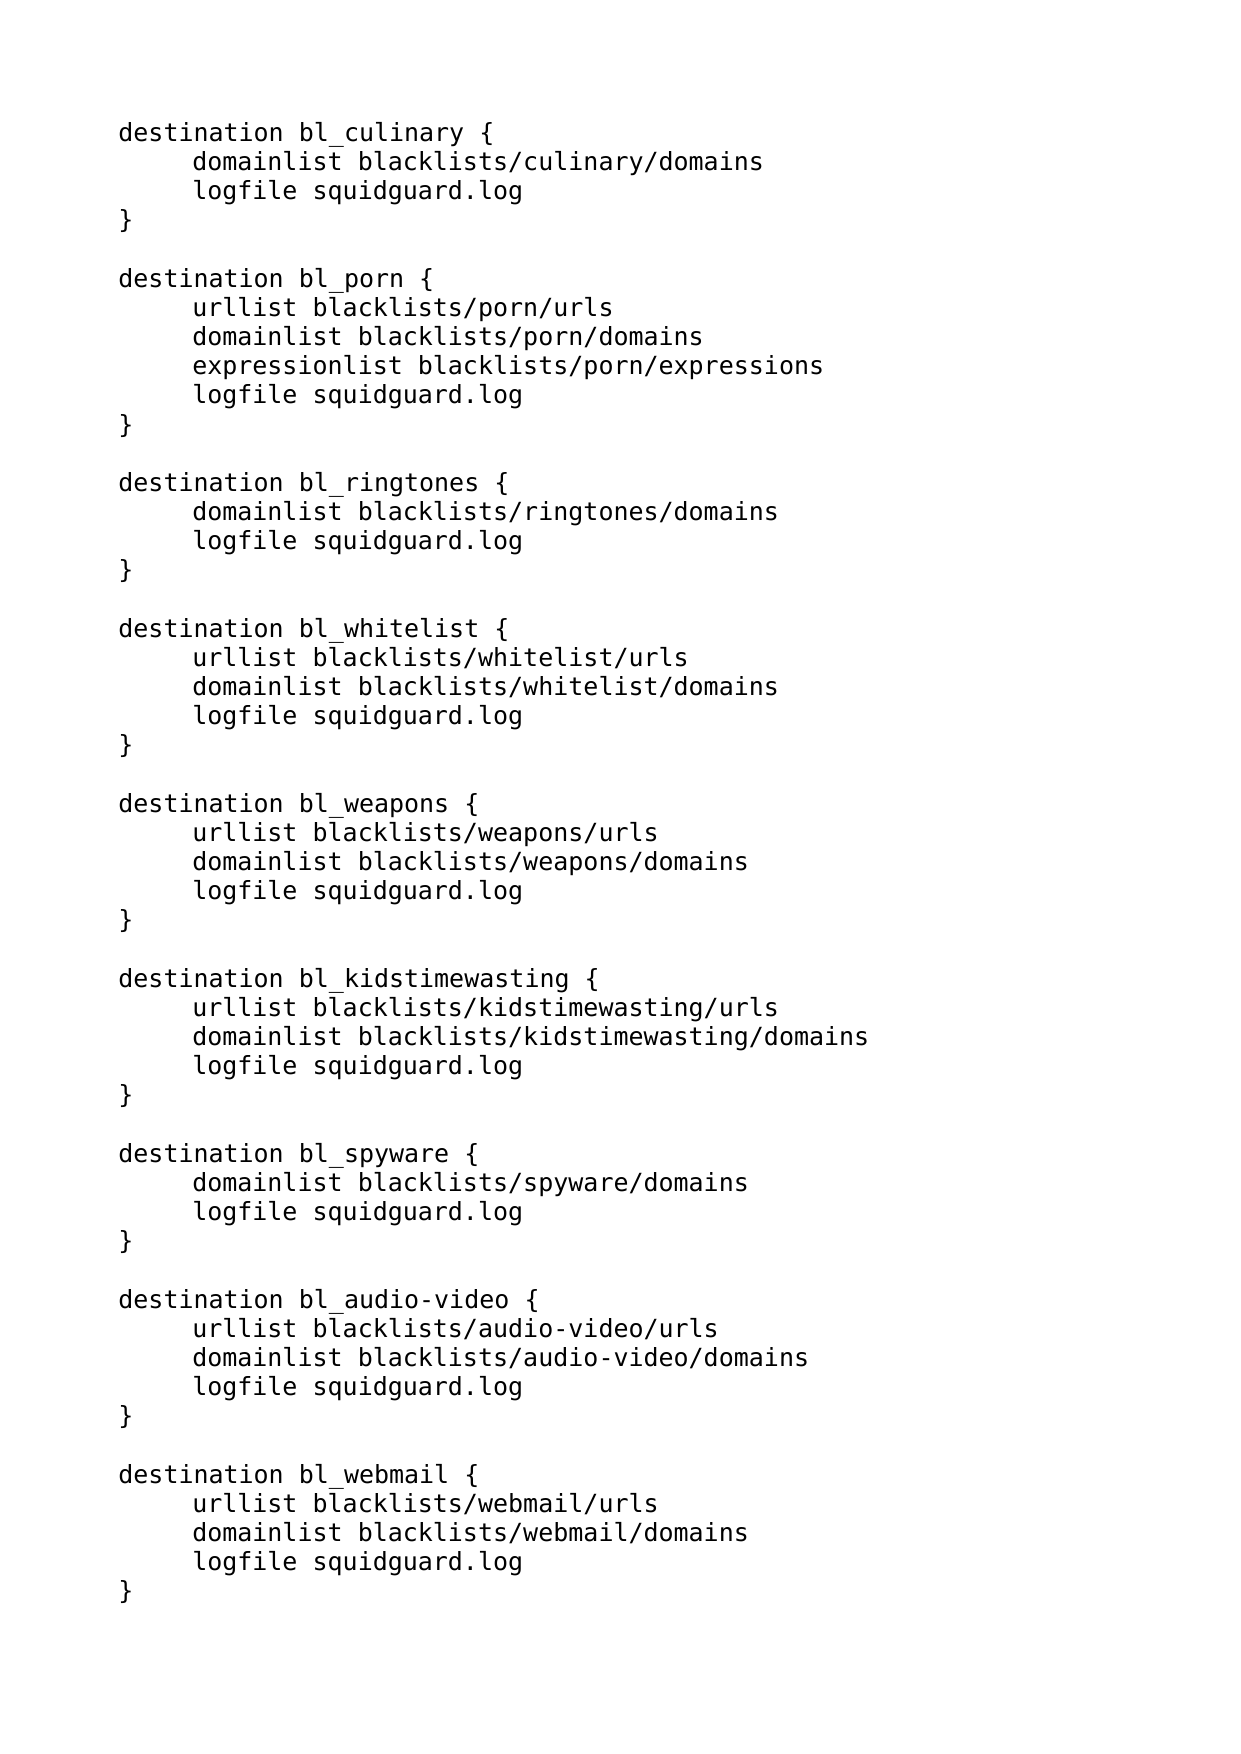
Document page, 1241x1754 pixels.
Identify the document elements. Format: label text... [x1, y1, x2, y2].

text destination bl_culinary { domainlist blacklists/culinary/domains logfile squidguard.log } destination bl_porn { urllist blacklists/porn/urls domainlist blacklists/porn/domains expressionlist blacklists/porn/expressions logfile squidguard.log } destination bl_ringtones { domainlist blacklists/ringtones/domains logfile squidguard.log } destination bl_whitelist { urllist blacklists/whitelist/urls domainlist blacklists/whitelist/domains logfile squidguard.log } destination bl_weapons { urllist blacklists/weapons/urls domainlist blacklists/weapons/domains logfile squidguard.log } destination bl_kidstimewasting { urllist blacklists/kidstimewasting/urls domainlist blacklists/kidstimewasting/domains logfile squidguard.log } destination bl_spyware { domainlist blacklists/spyware/domains logfile squidguard.log } destination bl_audio-video { urllist blacklists/audio-video/urls domainlist blacklists/audio-video/domains logfile squidguard.log } destination bl_webmail { urllist blacklists/webmail/urls domainlist blacklists/webmail/domains logfile squidguard.log } [118, 118, 1122, 1635]
